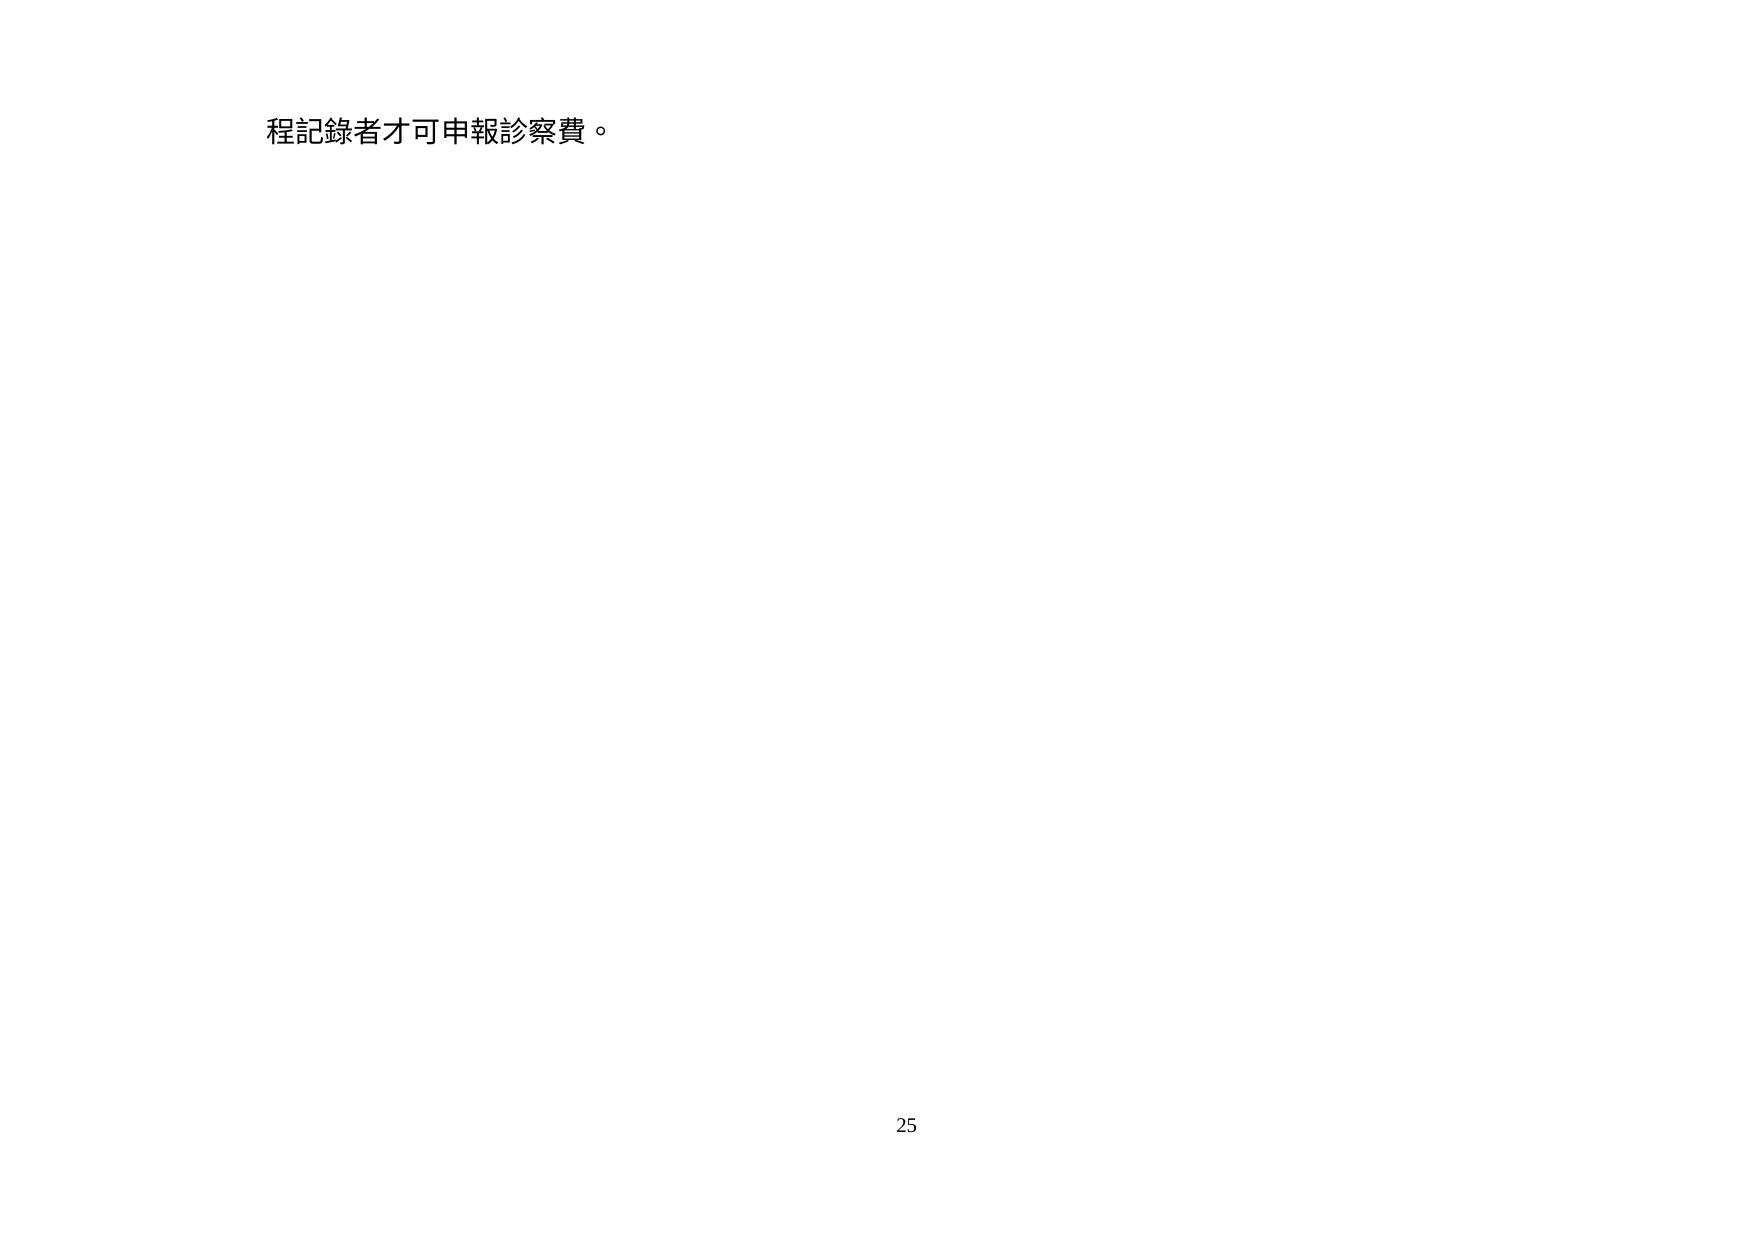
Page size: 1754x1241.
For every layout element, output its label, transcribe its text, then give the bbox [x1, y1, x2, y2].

list 程記錄者才可申報診察費。 [193, 92, 1636, 167]
